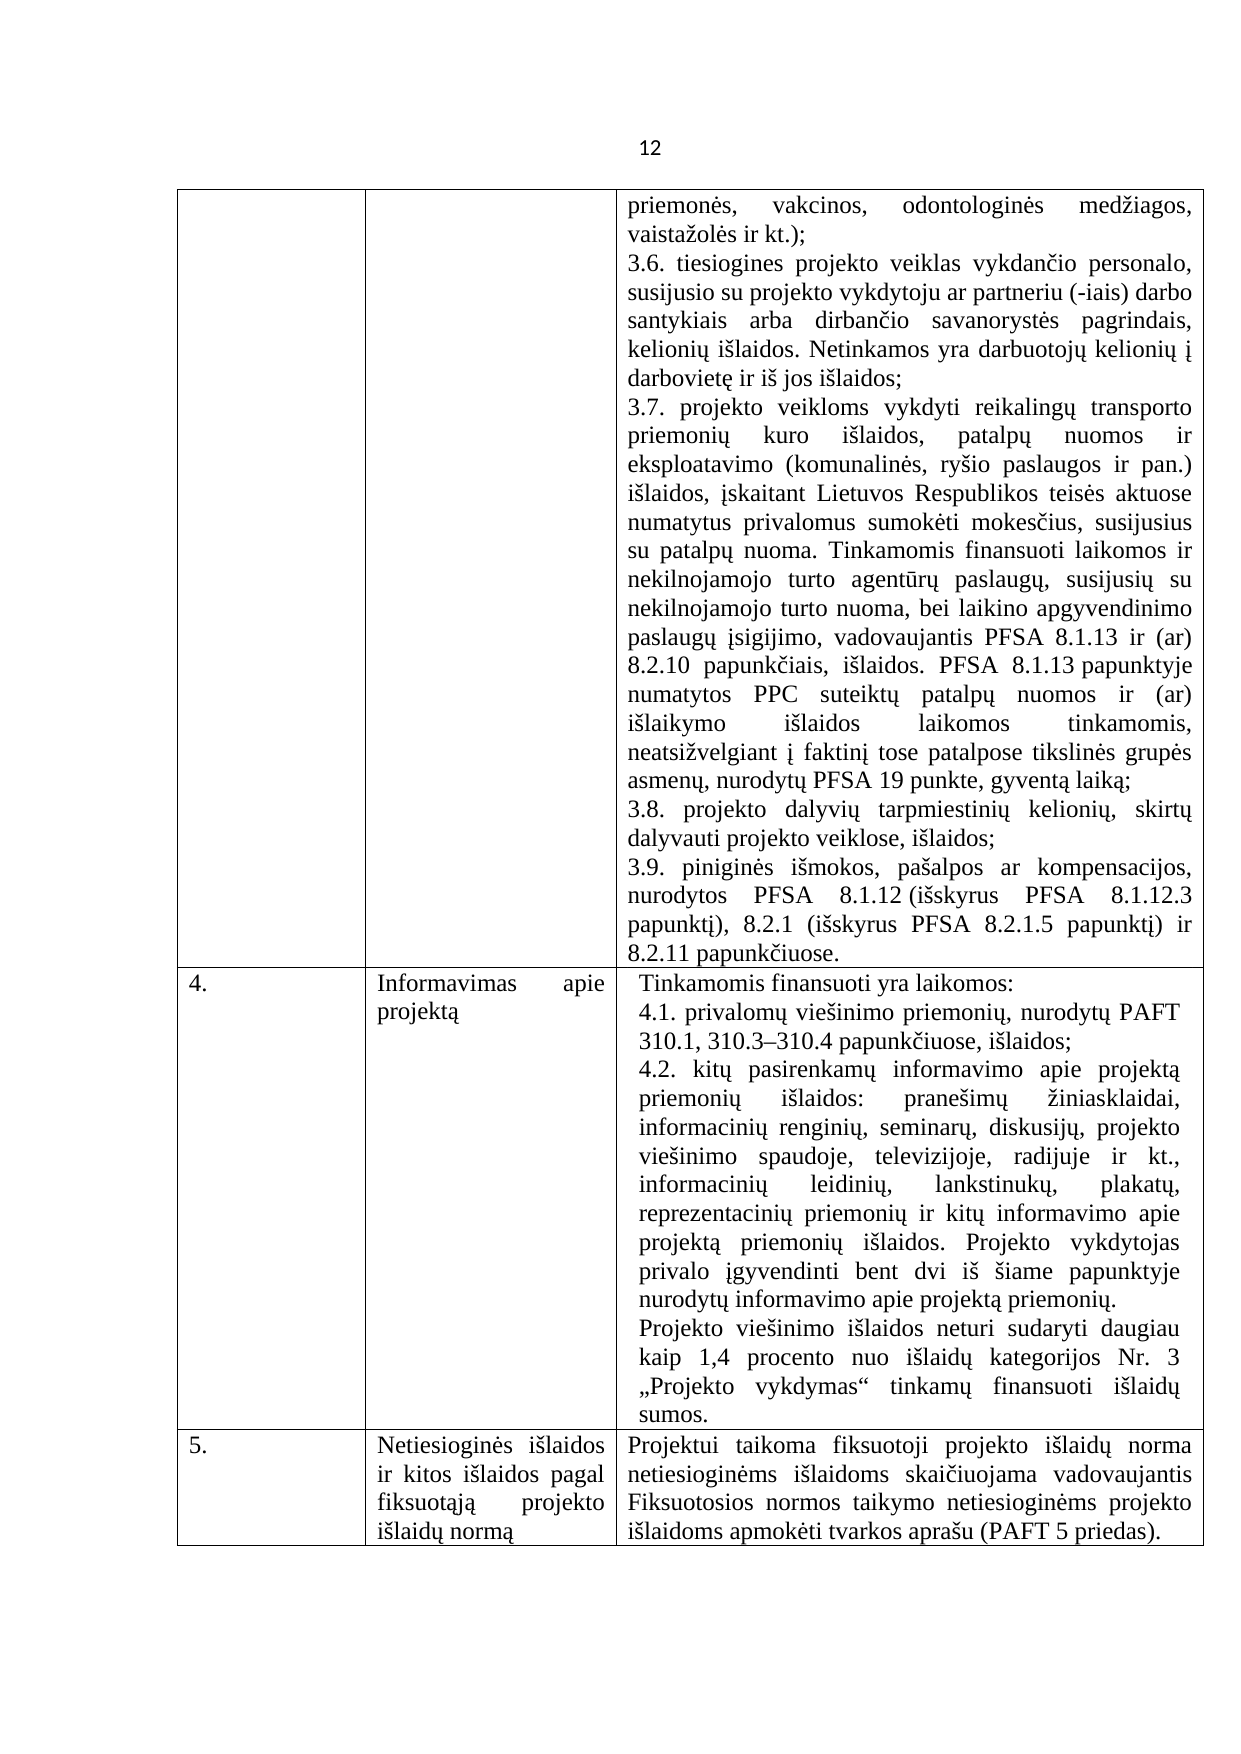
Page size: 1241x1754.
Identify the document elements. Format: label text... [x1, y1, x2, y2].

table_cell Projektui taikoma fiksuotoji projekto išlaidų norma netiesioginėms išlaidoms skaičiuojama vadovaujantis Fiksuotosios normos taikymo netiesioginėms projekto išlaidoms apmokėti tvarkos aprašu (PAFT 5 priedas). [617, 1430, 1203, 1545]
table_cell Netiesioginės išlaidos ir kitos išlaidos pagal fiksuotąją projekto išlaidų normą [366, 1430, 616, 1545]
table_cell 4. [178, 968, 365, 1429]
table_cell [617, 968, 627, 1429]
table_cell [1193, 968, 1203, 1429]
table_cell priemonės, vakcinos, odontologinės medžiagos, vaistažolės ir kt.); 3.6. tiesiogines projekto veiklas vykdančio personalo, susijusio su projekto vykdytoju ar partneriu (-iais) darbo santykiais arba dirbančio savanorystės pagrindais, kelionių išlaidos. Netinkamos yra darbuotojų kelionių į darbovietę ir iš jos išlaidos; 3.7. projekto veikloms vykdyti reikalingų transporto priemonių kuro išlaidos, patalpų nuomos ir eksploatavimo (komunalinės, ryšio paslaugos ir pan.) išlaidos, įskaitant Lietuvos Respublikos teisės aktuose numatytus privalomus sumokėti mokesčius, susijusius su patalpų nuoma. Tinkamomis finansuoti laikomos ir nekilnojamojo turto agentūrų paslaugų, susijusių su nekilnojamojo turto nuoma, bei laikino apgyvendinimo paslaugų įsigijimo, vadovaujantis PFSA 8.1.13 ir (ar) 8.2.10 papunkčiais, išlaidos. PFSA 8.1.13 papunktyje numatytos PPC suteiktų patalpų nuomos ir (ar) išlaikymo išlaidos laikomos tinkamomis, neatsižvelgiant į faktinį tose patalpose tikslinės grupės asmenų, nurodytų PFSA 19 punkte, gyventą laiką; 3.8. projekto dalyvių tarpmiestinių kelionių, skirtų dalyvauti projekto veiklose, išlaidos; 3.9. piniginės išmokos, pašalpos ar kompensacijos, nurodytos PFSA 8.1.12 (išskyrus PFSA 8.1.12.3 papunktį), 8.2.1 (išskyrus PFSA 8.2.1.5 papunktį) ir 8.2.11 papunkčiuose. [617, 190, 1203, 967]
table_cell [366, 190, 616, 967]
table_cell Informavimas apie projektą [366, 968, 616, 1429]
table_header Tinkamomis finansuoti yra laikomos: 4.1. privalomų viešinimo priemonių, nurodytų PAFT 310.1, 310.3–310.4 papunkčiuose, išlaidos; 4.2. kitų pasirenkamų informavimo apie projektą priemonių išlaidos: pranešimų žiniasklaidai, informacinių renginių, seminarų, diskusijų, projekto viešinimo spaudoje, televizijoje, radijuje ir kt., informacinių leidinių, lankstinukų, plakatų, reprezentacinių priemonių ir kitų informavimo apie projektą priemonių išlaidos. Projekto vykdytojas privalo įgyvendinti bent dvi iš šiame papunktyje nurodytų informavimo apie projektą priemonių. Projekto viešinimo išlaidos neturi sudaryti daugiau kaip 1,4 procento nuo išlaidų kategorijos Nr. 3 „Projekto vykdymas“ tinkamų finansuoti išlaidų sumos. [628, 969, 1192, 1428]
table_cell 5. [178, 1430, 365, 1545]
table_cell [178, 190, 365, 967]
